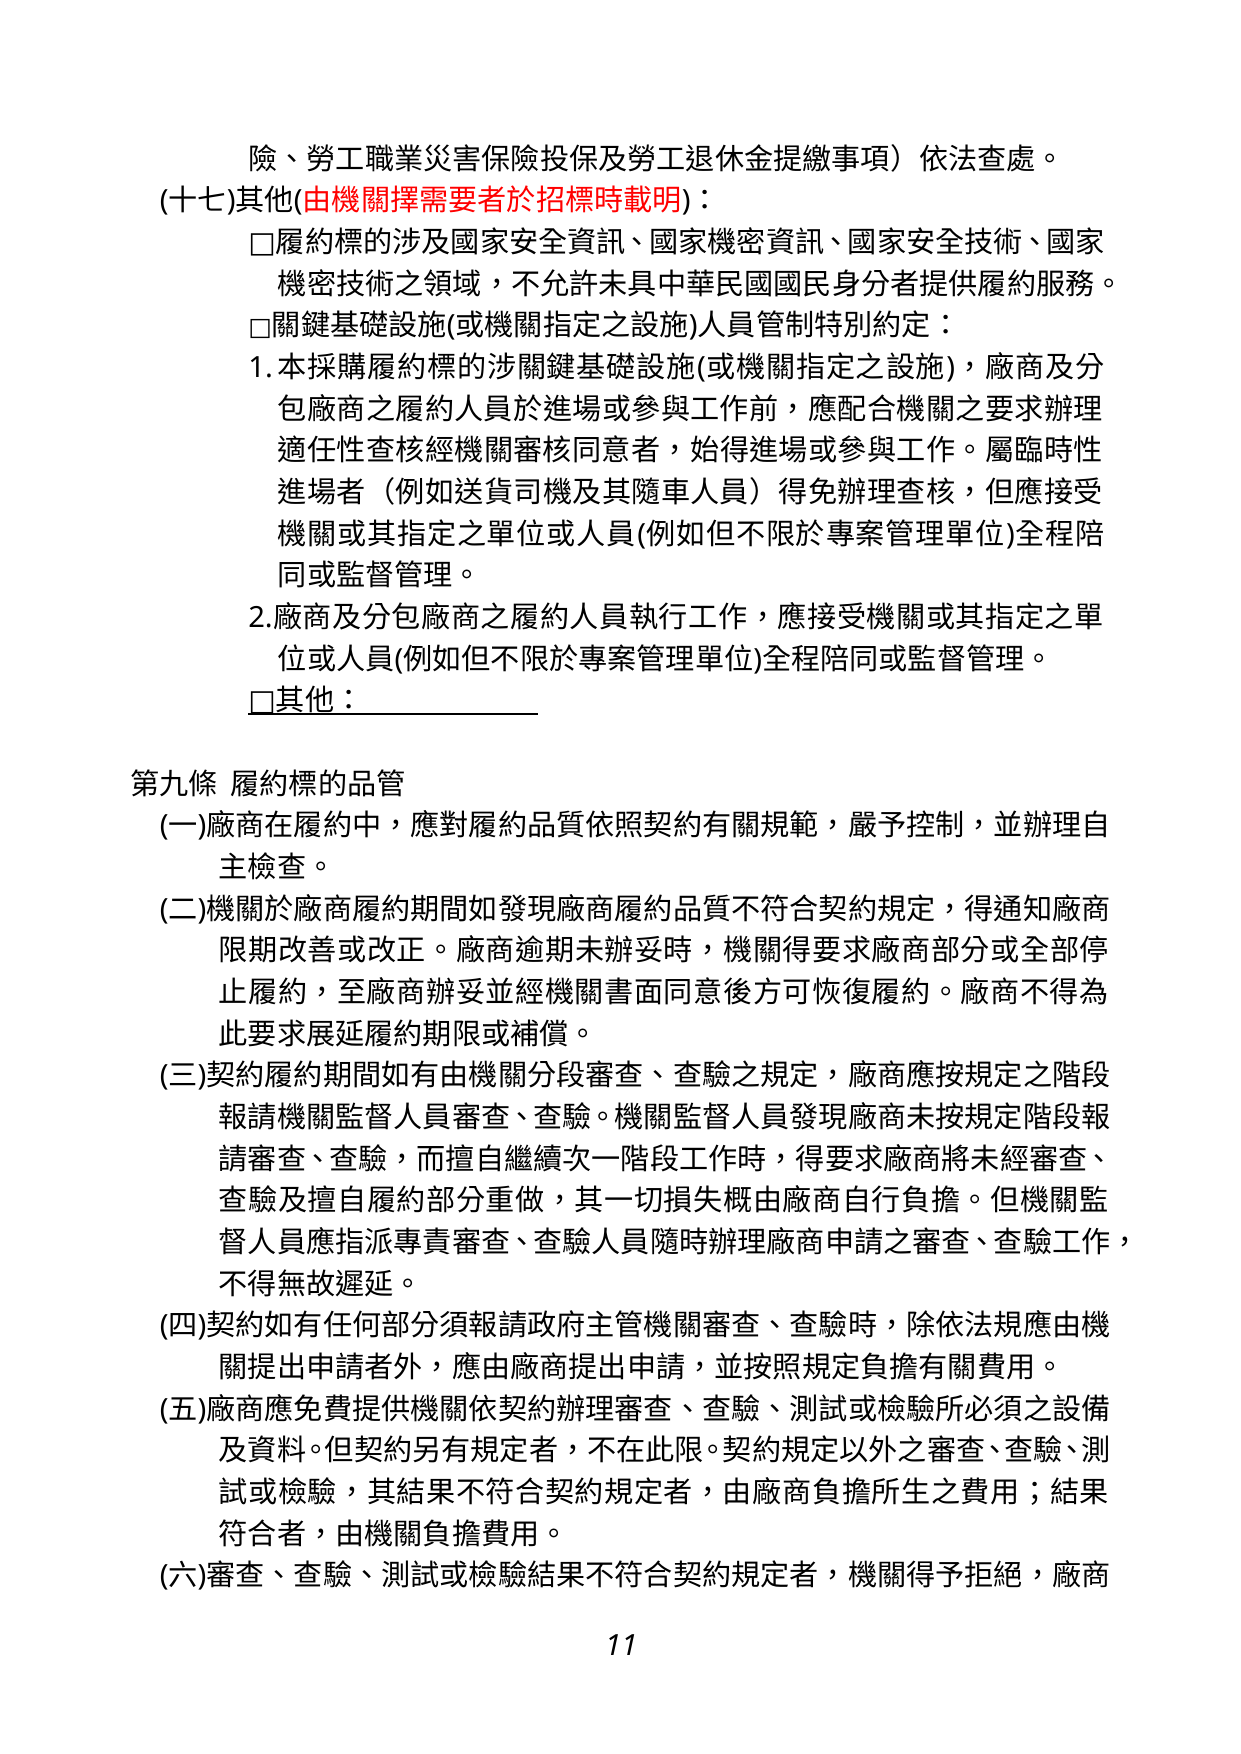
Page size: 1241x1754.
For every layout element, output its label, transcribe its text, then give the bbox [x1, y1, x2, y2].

text 險、勞工職業災害保險投保及勞工退休金提繳事項）依法查處。 [248, 136, 1108, 177]
text 第九條 履約標的品管 [130, 761, 1110, 802]
text □履約標的涉及國家安全資訊、國家機密資訊、國家安全技術、國家機密技術之領域，不允許未具中華民國國民身分者提供履約服務。 [248, 219, 1104, 302]
text (二)機關於廠商履約期間如發現廠商履約品質不符合契約規定，得通知廠商限期改善或改正。廠商逾期未辦妥時，機關得要求廠商部分或全部停止履約，至廠商辦妥並經機關書面同意後方可恢復履約。廠商不得為此要求展延履約期限或補償。 [159, 886, 1110, 1052]
text □關鍵基礎設施(或機關指定之設施)人員管制特別約定： [248, 302, 1104, 344]
text (六)審查、查驗、測試或檢驗結果不符合契約規定者，機關得予拒絕，廠商 [159, 1552, 1110, 1594]
text (五)廠商應免費提供機關依契約辦理審查、查驗、測試或檢驗所必須之設備及資料。但契約另有規定者，不在此限。契約規定以外之審查、查驗、測試或檢驗，其結果不符合契約規定者，由廠商負擔所生之費用；結果符合者，由機關負擔費用。 [159, 1386, 1110, 1552]
text □其他： [248, 677, 1104, 719]
text (四)契約如有任何部分須報請政府主管機關審查、查驗時，除依法規應由機關提出申請者外，應由廠商提出申請，並按照規定負擔有關費用。 [159, 1302, 1110, 1386]
text 1. 本採購履約標的涉關鍵基礎設施(或機關指定之設施)，廠商及分包廠商之履約人員於進場或參與工作前，應配合機關之要求辦理適任性查核經機關審核同意者，始得進場或參與工作。屬臨時性進場者（例如送貨司機及其隨車人員）得免辦理查核，但應接受機關或其指定之單位或人員(例如但不限於專案管理單位)全程陪同或監督管理。 [248, 344, 1104, 594]
text (十七)其他(由機關擇需要者於招標時載明)： [159, 177, 1110, 219]
text (一)廠商在履約中，應對履約品質依照契約有關規範，嚴予控制，並辦理自主檢查。 [159, 802, 1110, 886]
text 2.廠商及分包廠商之履約人員執行工作，應接受機關或其指定之單位或人員(例如但不限於專案管理單位)全程陪同或監督管理。 [248, 594, 1104, 677]
text (三)契約履約期間如有由機關分段審查、查驗之規定，廠商應按規定之階段報請機關監督人員審查、查驗。機關監督人員發現廠商未按規定階段報請審查、查驗，而擅自繼續次一階段工作時，得要求廠商將未經審查、查驗及擅自履約部分重做，其一切損失概由廠商自行負擔。但機關監督人員應指派專責審查、查驗人員隨時辦理廠商申請之審查、查驗工作，不得無故遲延。 [159, 1052, 1110, 1302]
